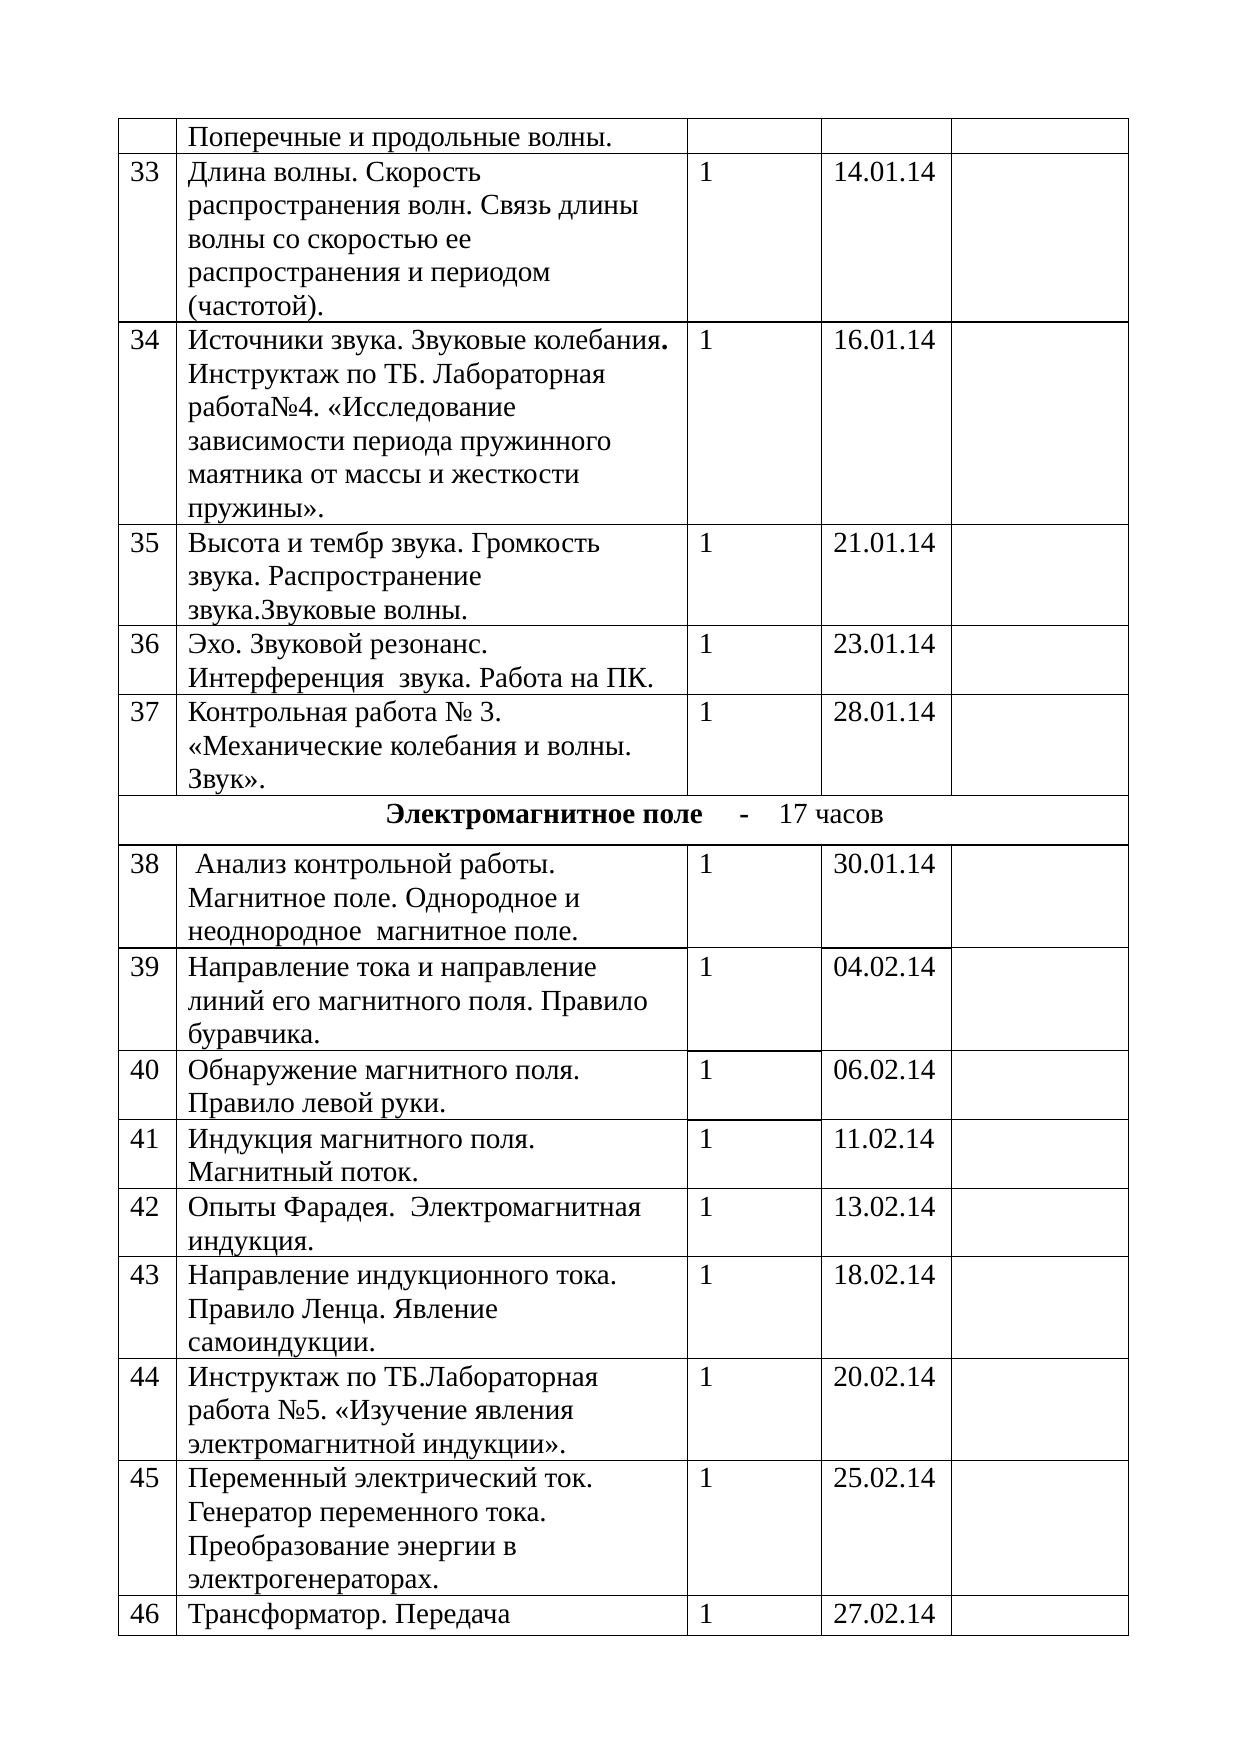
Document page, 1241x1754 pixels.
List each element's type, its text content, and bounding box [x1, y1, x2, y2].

table_cell 13.02.14 [822, 1189, 951, 1256]
table_cell 1 [688, 1359, 821, 1459]
table_cell [952, 1461, 1128, 1595]
table_cell 44 [119, 1359, 176, 1459]
table_cell 42 [119, 1189, 176, 1256]
table_cell [952, 695, 1128, 795]
table_cell 06.02.14 [822, 1051, 951, 1119]
table_cell [688, 119, 821, 153]
table_cell Длина волны. Скорость распространения волн. Связь длины волны со скоростью ее распространения и периодом (частотой). [177, 154, 687, 321]
table_cell Переменный электрический ток. Генератор переменного тока. Преобразование энергии в электрогенераторах. [177, 1461, 687, 1595]
table_cell [952, 154, 1128, 321]
table_cell [952, 846, 1128, 947]
table_cell 41 [119, 1120, 176, 1188]
table_cell 1 [688, 1052, 821, 1119]
table_cell Трансформатор. Передача [177, 1596, 687, 1635]
table_cell 43 [119, 1257, 176, 1358]
table_cell 1 [688, 323, 821, 524]
table_cell 27.02.14 [822, 1596, 951, 1635]
table_cell [822, 119, 951, 153]
table_cell [952, 323, 1128, 524]
table_cell 40 [119, 1051, 176, 1119]
table_cell [952, 119, 1128, 153]
table_cell 39 [119, 949, 176, 1050]
table_cell Источники звука. Звуковые колебания. Инструктаж по ТБ. Лабораторная работа№4. «Исследование зависимости периода пружинного маятника от массы и жесткости пружины». [177, 323, 687, 524]
table_cell 38 [119, 846, 176, 947]
table_cell 45 [119, 1461, 176, 1595]
table_cell [952, 525, 1128, 625]
table_cell Направление индукционного тока. Правило Ленца. Явление самоиндукции. [177, 1257, 687, 1358]
table_cell 25.02.14 [822, 1461, 951, 1595]
table_cell [952, 1189, 1128, 1256]
table_cell 14.01.14 [822, 154, 951, 321]
table_cell Обнаружение магнитного поля. Правило левой руки. [177, 1051, 687, 1119]
table_cell Электромагнитное поле - 17 часов [119, 796, 1128, 844]
table_cell [119, 119, 176, 153]
table_cell 36 [119, 626, 176, 693]
table_cell 1 [688, 1461, 821, 1595]
table_cell 1 [688, 154, 821, 321]
table_cell [952, 626, 1128, 693]
table_cell 33 [119, 154, 176, 321]
table_cell 28.01.14 [822, 695, 951, 795]
table_cell 1 [688, 846, 821, 947]
table_cell 1 [688, 525, 821, 625]
table_cell Инструктаж по ТБ.Лабораторная работа №5. «Изучение явления электромагнитной индукции». [177, 1359, 687, 1459]
table_cell [952, 1596, 1128, 1635]
table_cell 46 [119, 1596, 176, 1635]
table_cell 1 [688, 695, 821, 795]
table_cell 1 [688, 1121, 821, 1188]
table_cell Контрольная работа № 3. «Механические колебания и волны. Звук». [177, 695, 687, 795]
table_cell 20.02.14 [822, 1359, 951, 1459]
table_cell 1 [688, 1189, 821, 1256]
table_cell 1 [688, 948, 821, 1050]
table_cell Индукция магнитного поля. Магнитный поток. [177, 1120, 687, 1188]
table_cell [952, 1257, 1128, 1358]
table_cell 18.02.14 [822, 1257, 951, 1358]
table_cell 35 [119, 525, 176, 625]
table_cell 23.01.14 [822, 626, 951, 693]
table_cell 1 [688, 626, 821, 693]
table_cell Опыты Фарадея. Электромагнитная индукция. [177, 1189, 687, 1256]
table_cell 1 [688, 1596, 821, 1635]
table_cell 04.02.14 [822, 949, 951, 1050]
table_cell 1 [688, 1257, 821, 1358]
table_cell Высота и тембр звука. Громкость звука. Распространение звука.Звуковые волны. [177, 525, 687, 625]
table_cell 30.01.14 [822, 846, 951, 947]
table_cell [952, 1051, 1128, 1119]
table_cell Анализ контрольной работы. Магнитное поле. Однородное и неоднородное магнитное поле. [177, 846, 687, 947]
table_cell 16.01.14 [822, 323, 951, 524]
table_cell [952, 1359, 1128, 1459]
table_cell 21.01.14 [822, 525, 951, 625]
table_cell Направление тока и направление линий его магнитного поля. Правило буравчика. [177, 949, 687, 1050]
table_cell 11.02.14 [822, 1120, 951, 1188]
table_cell [952, 1120, 1128, 1188]
table_cell Поперечные и продольные волны. [177, 119, 687, 153]
table_cell Эхо. Звуковой резонанс. Интерференция звука. Работа на ПК. [177, 626, 687, 693]
table_cell 34 [119, 323, 176, 524]
table_cell [952, 948, 1128, 1050]
table_cell 37 [119, 695, 176, 795]
